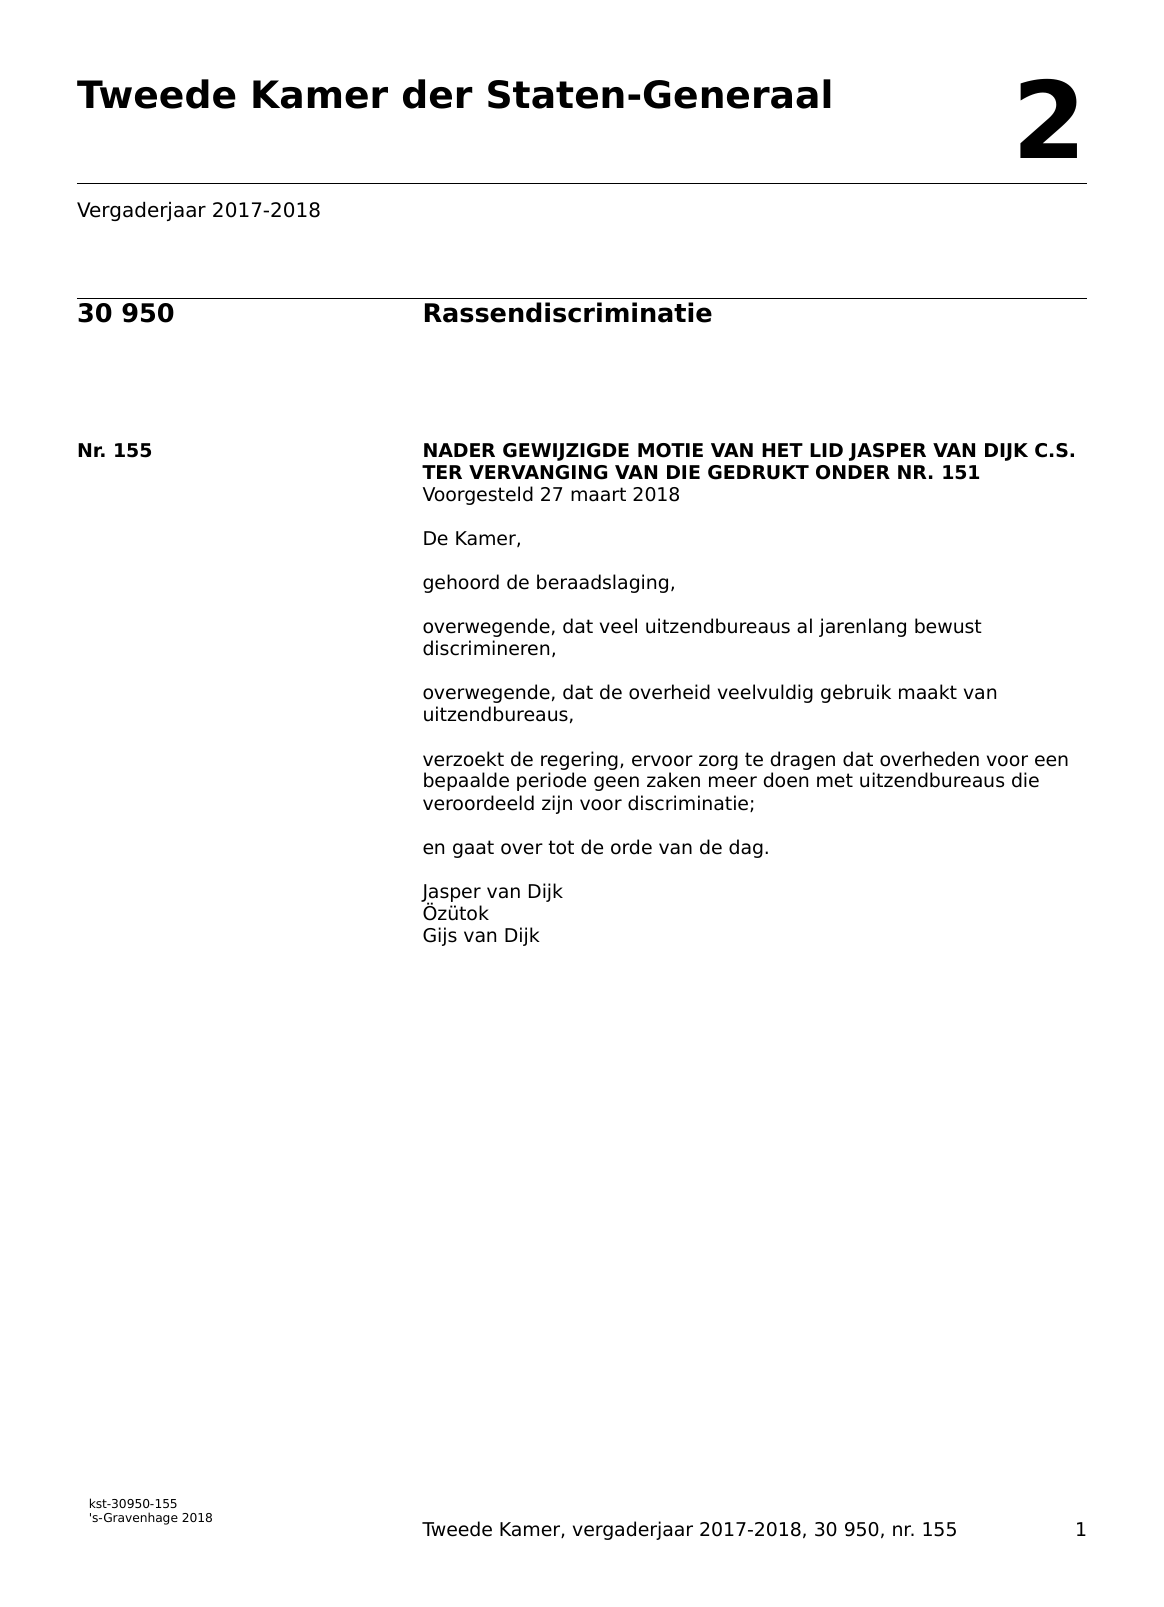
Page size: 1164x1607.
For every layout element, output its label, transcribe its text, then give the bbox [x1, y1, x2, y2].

text Özütok [422, 903, 1087, 925]
text Jasper van Dijk [422, 881, 1087, 903]
subtitle Nr. 155 NADER GEWIJZIGDE MOTIE VAN HET LID JASPER VAN DIJK C.S. TER VERVANGING VAN DIE GEDRUKT ONDER NR. 151 [77, 440, 1087, 484]
text Gijs van Dijk [422, 925, 1087, 947]
text gehoord de beraadslaging, [422, 572, 1087, 594]
text en gaat over tot de orde van de dag. [422, 837, 1087, 858]
text De Kamer, [422, 528, 1087, 550]
table_cell Vergaderjaar 2017-2018 [77, 184, 1087, 298]
table_header Tweede Kamer der Staten-Generaal [77, 59, 886, 183]
table_header 2 [886, 59, 1087, 183]
text overwegende, dat de overheid veelvuldig gebruik maakt van uitzendbureaus, [422, 682, 1087, 726]
text kst-30950-155 [88, 1497, 323, 1511]
text verzoekt de regering, ervoor zorg te dragen dat overheden voor een bepaalde periode geen zaken meer doen met uitzendbureaus die veroordeeld zijn voor discriminatie; [422, 748, 1087, 814]
text Voorgesteld 27 maart 2018 [422, 484, 1087, 506]
text 's-Gravenhage 2018 [88, 1511, 323, 1525]
subtitle 30 950 Rassendiscriminatie [77, 299, 1087, 329]
text overwegende, dat veel uitzendbureaus al jarenlang bewust discrimineren, [422, 616, 1087, 660]
